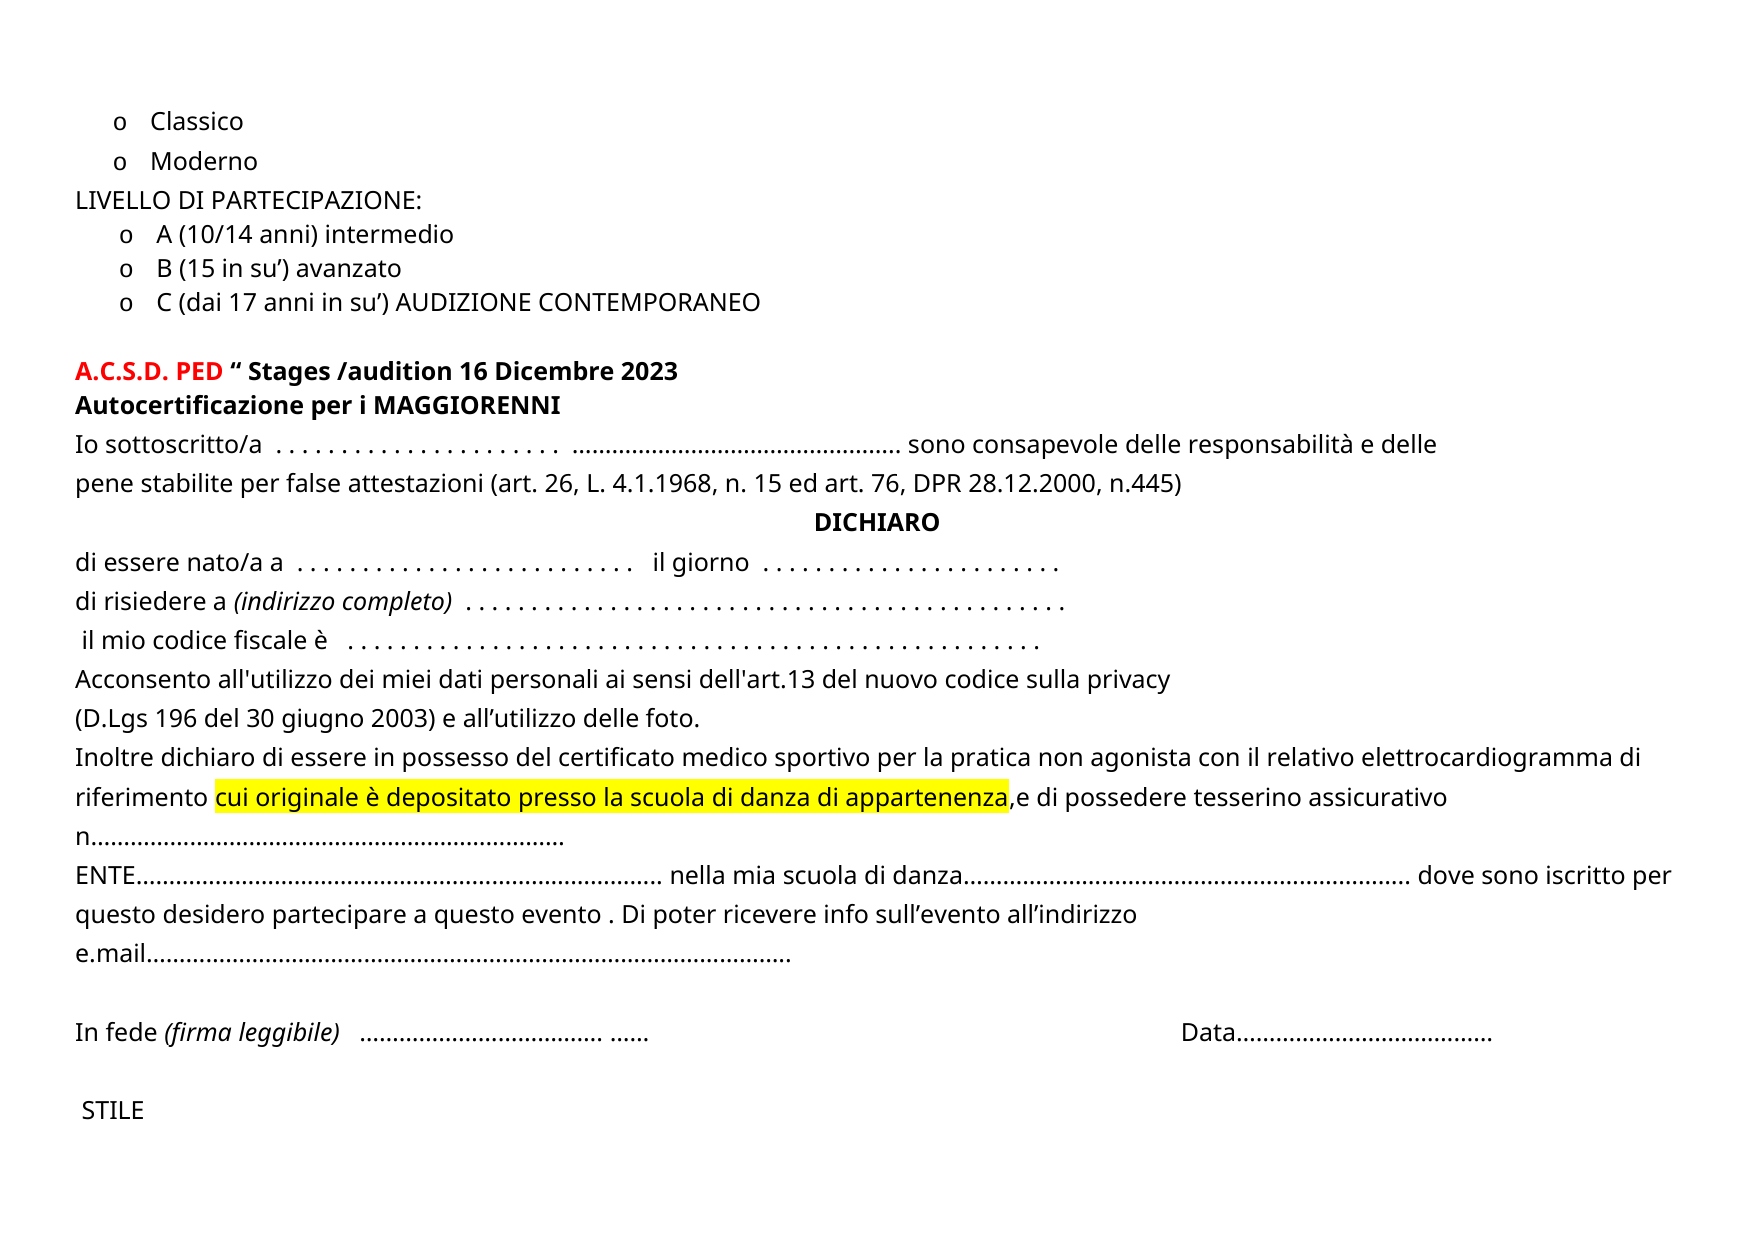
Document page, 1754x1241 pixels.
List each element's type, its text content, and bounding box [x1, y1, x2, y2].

text ENTE…………………………………………………………………….. nella mia scuola di danza………………………………………………………….. dove sono iscritto per questo desidero partecipare a questo evento . Di poter ricevere info sull’evento all’indirizzo e.mail…………………………………………………………………………………….. [75, 857, 1679, 970]
list B (15 in su’) avanzato [119, 251, 1679, 285]
text LIVELLO DI PARTECIPAZIONE: [75, 182, 1679, 217]
text Io sottoscritto/a . . . . . . . . . . . . . . . . . . . . . . ………………………………………….. sono consapevole delle responsabilità e delle [75, 427, 1679, 461]
list C (dai 17 anni in su’) AUDIZIONE CONTEMPORANEO [119, 285, 1679, 319]
text il mio codice fiscale è . . . . . . . . . . . . . . . . . . . . . . . . . . . . . . . . . . . . . . . . . . . . . . . . . . . . . Acconsento all'utilizzo dei miei dati personali ai sensi dell'art.13 del nuovo codice sulla privacy (D.Lgs 196 del 30 giugno 2003) e all’utilizzo delle foto. Inoltre dichiaro di essere in possesso del certificato medico sportivo per la pratica non agonista con il relativo elettrocardiogramma di riferimento cui originale è depositato presso la scuola di danza di appartenenza,e di possedere tesserino assicurativo n……………………………………………………………… [75, 622, 1679, 852]
text di essere nato/a a . . . . . . . . . . . . . . . . . . . . . . . . . . il giorno . . . . . . . . . . . . . . . . . . . . . . . [75, 544, 1679, 578]
text A.C.S.D. PED “ Stages /audition 16 Dicembre 2023 [75, 353, 1679, 387]
text Autocertificazione per i MAGGIORENNI [75, 387, 1679, 422]
text pene stabilite per false attestazioni (art. 26, L. 4.1.1968, n. 15 ed art. 76, DPR 28.12.2000, n.445) [75, 466, 1679, 500]
list A (10/14 anni) intermedio [119, 217, 1679, 251]
text DICHIARO [75, 505, 1679, 539]
list Moderno [112, 143, 1679, 177]
text In fede (firma leggibile) ………………………………. …… Data………………………………… [75, 1014, 1679, 1048]
text STILE [75, 1092, 1679, 1127]
list Classico [112, 104, 1679, 138]
text di risiedere a (indirizzo completo) . . . . . . . . . . . . . . . . . . . . . . . . . . . . . . . . . . . . . . . . . . . . . . [75, 583, 1679, 617]
